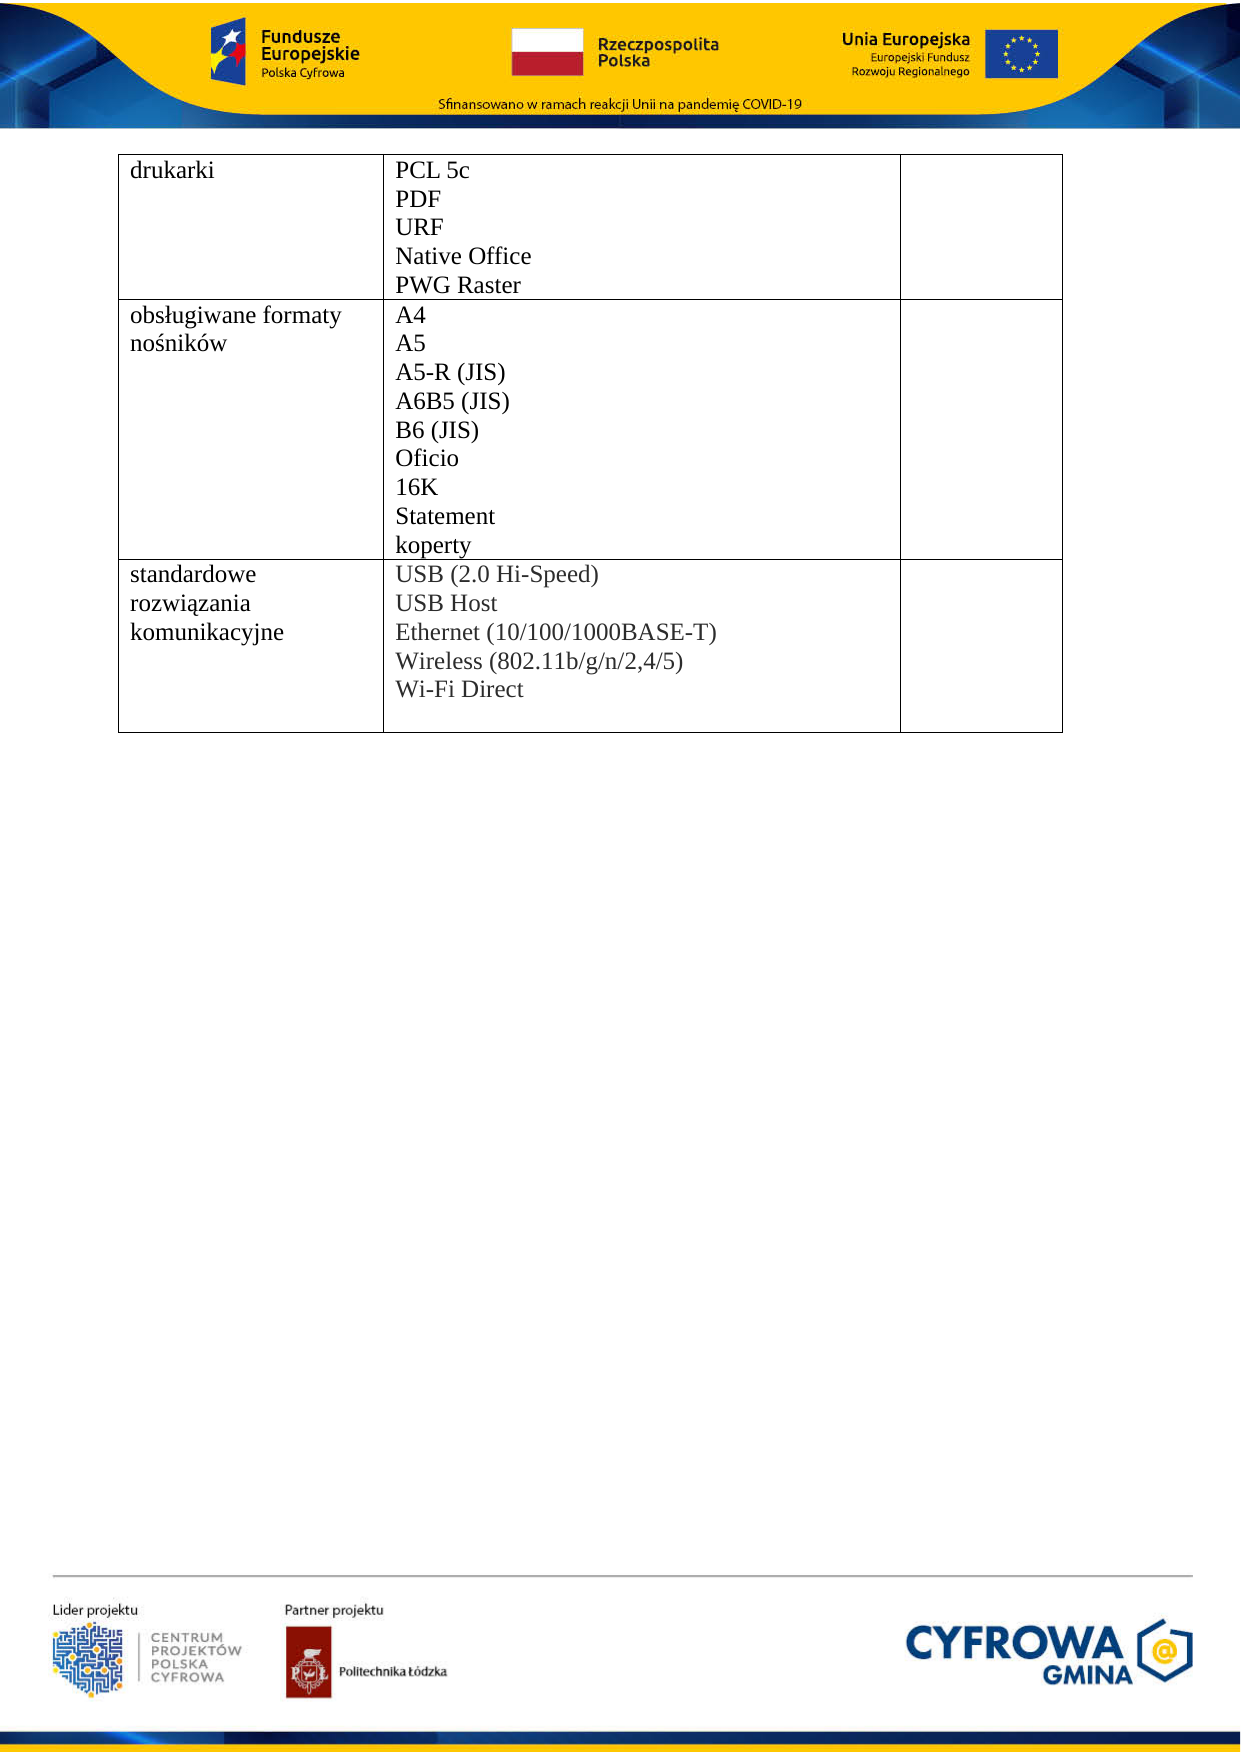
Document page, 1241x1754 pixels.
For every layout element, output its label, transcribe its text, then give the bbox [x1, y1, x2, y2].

table_cell PCL 5c PDF URF Native Office PWG Raster [384, 155, 900, 299]
table_cell obsługiwane formaty nośników [119, 300, 383, 558]
table_cell [901, 300, 1062, 558]
table_cell A4 A5 A5-R (JIS) A6B5 (JIS) B6 (JIS) Oficio 16K Statement koperty [384, 300, 900, 558]
table_cell standardowe rozwiązania komunikacyjne [119, 560, 383, 732]
table_cell drukarki [119, 155, 383, 299]
table_cell [901, 560, 1062, 732]
table_cell [901, 155, 1062, 299]
table_cell USB (2.0 Hi-Speed) USB Host Ethernet (10/100/1000BASE-T) Wireless (802.11b/g/n/2,4/5) Wi-Fi Direct [384, 560, 900, 732]
